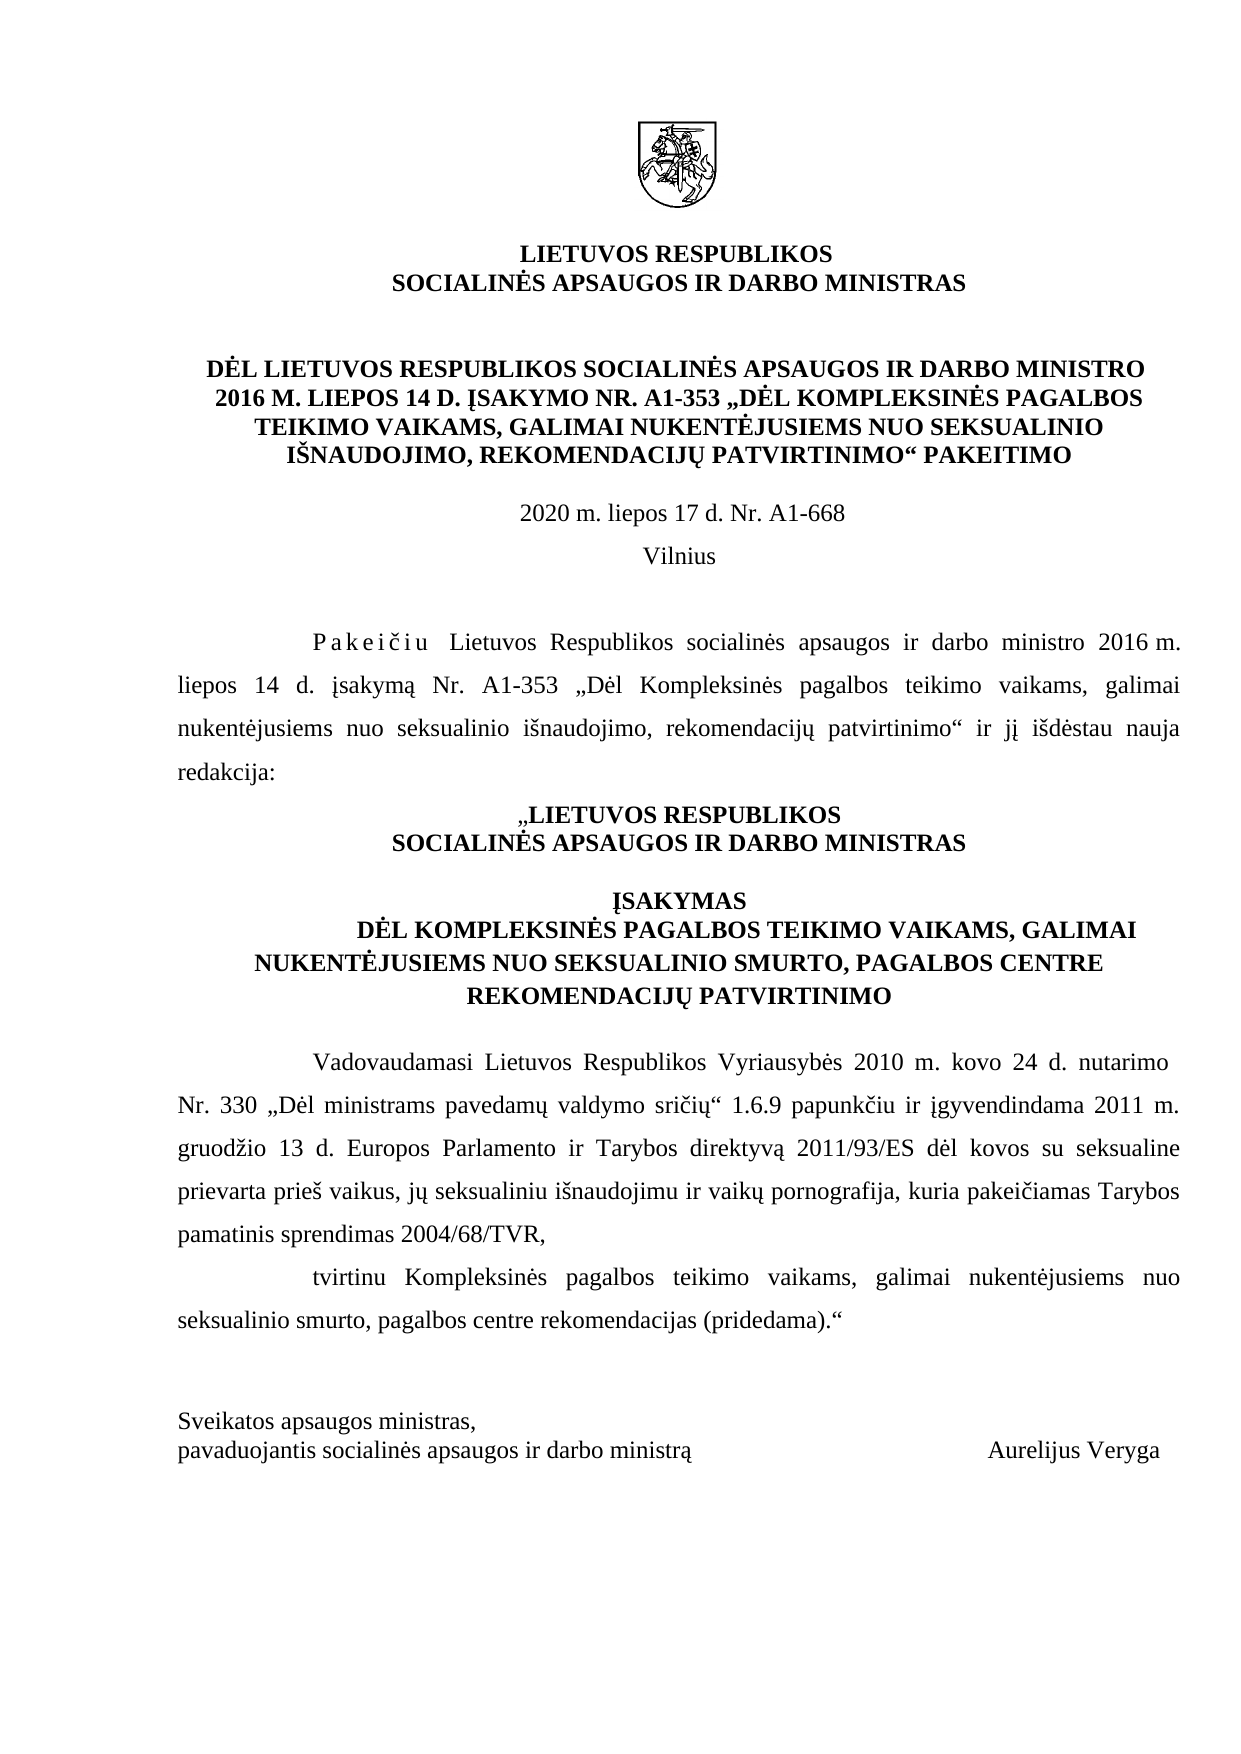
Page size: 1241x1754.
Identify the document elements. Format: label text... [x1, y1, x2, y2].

text SOCIALINĖS APSAUGOS IR DARBO MINISTRAS [177, 828, 1181, 857]
text Sveikatos apsaugos ministras, [177, 1406, 1181, 1435]
text pavaduojantis socialinės apsaugos ir darbo ministrą Aurelijus Veryga [177, 1435, 1181, 1464]
text ĮSAKYMAS [177, 886, 1181, 915]
text SOCIALINĖS APSAUGOS IR DARBO MINISTRAS [177, 268, 1181, 297]
text „LIETUVOS RESPUBLIKOS [177, 800, 1181, 828]
text 2020 m. liepos 17 d. Nr. A1-668 [177, 498, 1181, 527]
text DĖL KOMPLEKSINĖS PAGALBOS TEIKIMO VAIKAMS, GALIMAI NUKENTĖJUSIEMS NUO SEKSUALINIO SMURTO, PAGALBOS CENTRE REKOMENDACIJŲ PATVIRTINIMO [177, 915, 1181, 1009]
text Vadovaudamasi Lietuvos Respublikos Vyriausybės 2010 m. kovo 24 d. nutarimo Nr. 330 „Dėl ministrams pavedamų valdymo sričių“ 1.6.9 papunkčiu ir įgyvendindama 2011 m. gruodžio 13 d. Europos Parlamento ir Tarybos direktyvą 2011/93/ES dėl kovos su seksualine prievarta prieš vaikus, jų seksualiniu išnaudojimu ir vaikų pornografija, kuria pakeičiamas Tarybos pamatinis sprendimas 2004/68/TVR, [177, 1047, 1181, 1248]
text LIETUVOS RESPUBLIKOS [177, 239, 1181, 268]
text Vilnius [177, 541, 1181, 570]
text Pakeičiu Lietuvos Respublikos socialinės apsaugos ir darbo ministro 2016 m. liepos 14 d. įsakymą Nr. A1-353 „Dėl Kompleksinės pagalbos teikimo vaikams, galimai nukentėjusiems nuo seksualinio išnaudojimo, rekomendacijų patvirtinimo“ ir jį išdėstau nauja redakcija: [177, 627, 1181, 785]
text DĖL LIETUVOS RESPUBLIKOS SOCIALINĖS APSAUGOS IR DARBO MINISTRO 2016 M. LIEPOS 14 D. ĮSAKYMO NR. A1-353 „DĖL KOMPLEKSINĖS PAGALBOS TEIKIMO VAIKAMS, GALIMAI NUKENTĖJUSIEMS NUO SEKSUALINIO IŠNAUDOJIMO, REKOMENDACIJŲ PATVIRTINIMO“ PAKEITIMO [177, 354, 1181, 469]
text tvirtinu Kompleksinės pagalbos teikimo vaikams, galimai nukentėjusiems nuo seksualinio smurto, pagalbos centre rekomendacijas (pridedama).“ [177, 1262, 1181, 1334]
